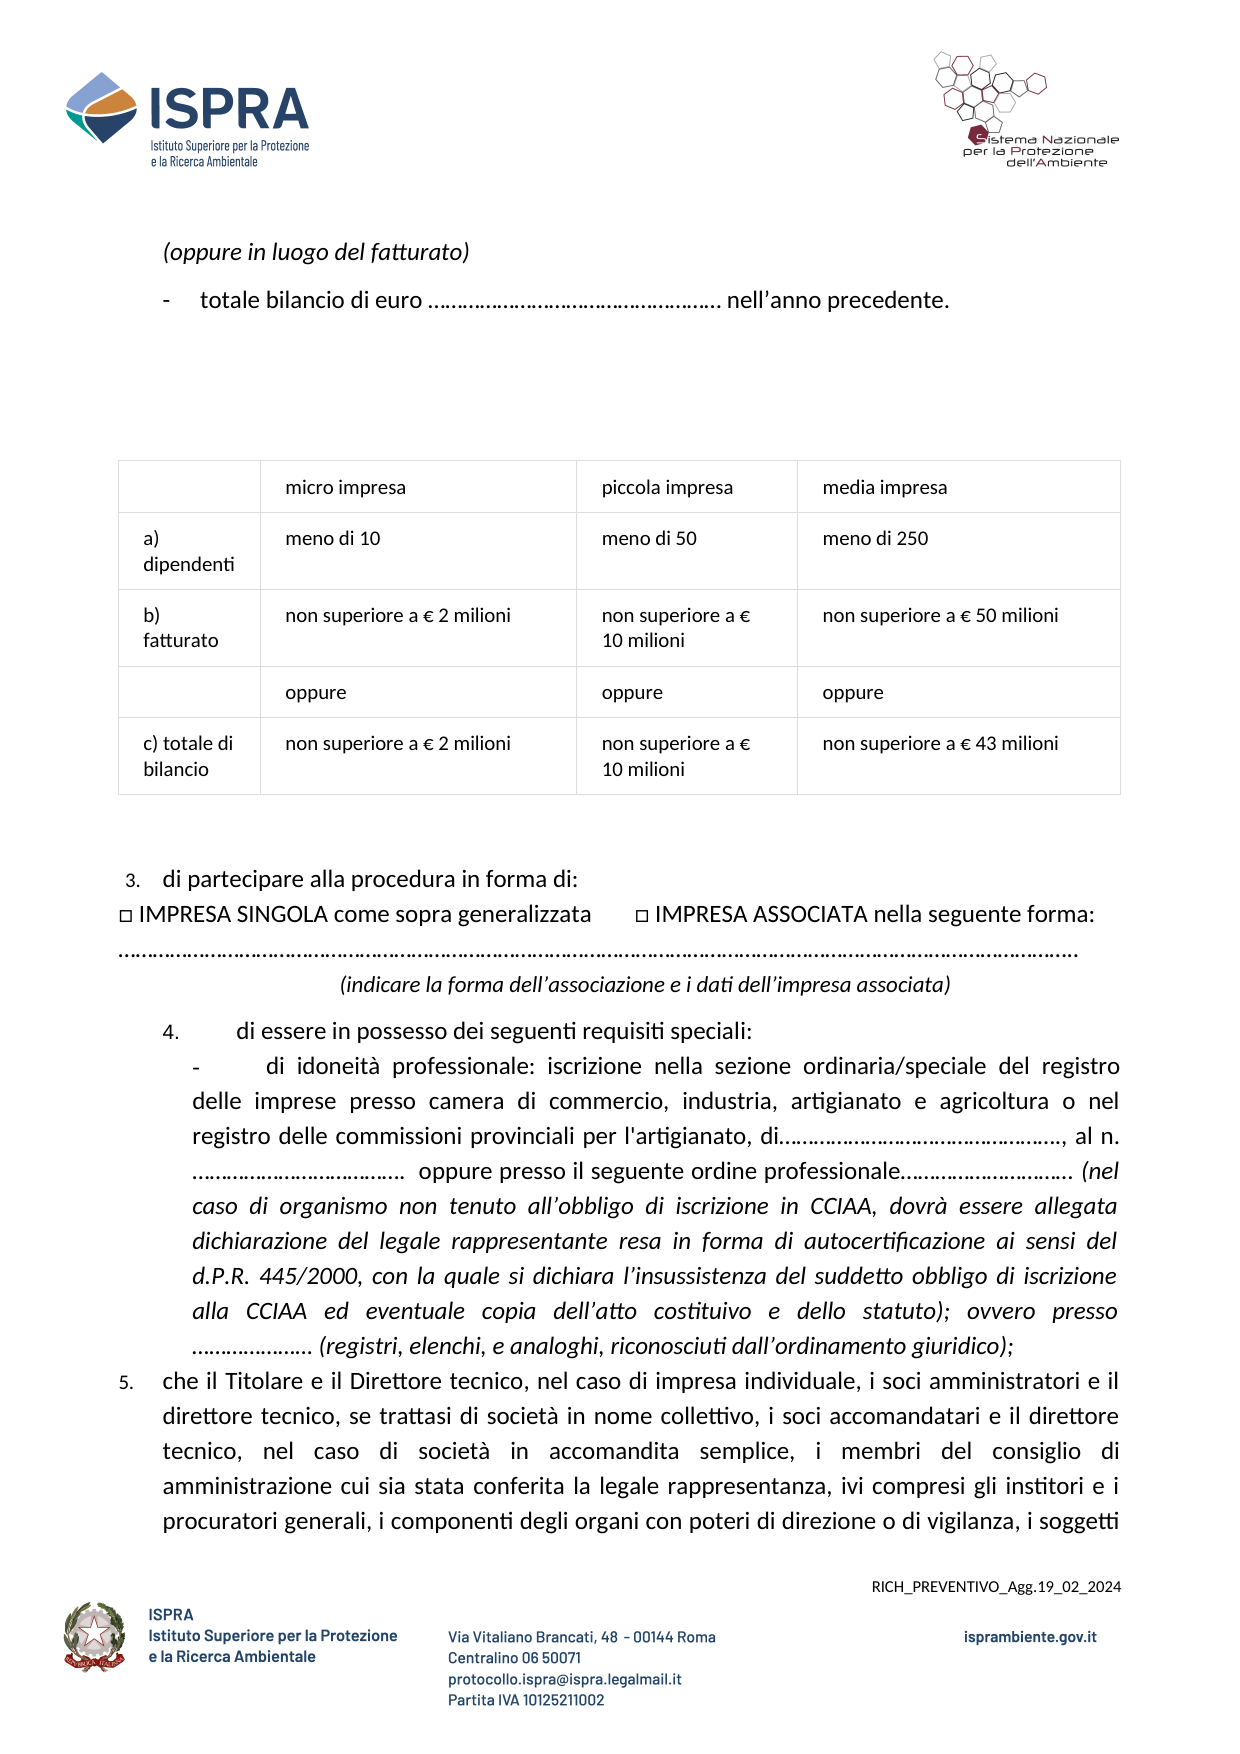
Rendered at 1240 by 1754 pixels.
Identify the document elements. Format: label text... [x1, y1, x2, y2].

table_cell meno di 50 [577, 513, 797, 589]
list di essere in possesso dei seguenti requisiti speciali: [162, 1015, 1121, 1046]
table_cell non superiore a € 10 milioni [577, 590, 797, 666]
text ………………………………………………………………………………………………………………………………………………….. [118, 933, 1121, 963]
table_cell non superiore a € 43 milioni [798, 718, 1120, 794]
table_cell non superiore a € 50 milioni [798, 590, 1120, 666]
table_cell oppure [261, 667, 576, 717]
table_cell [119, 667, 260, 717]
table_cell oppure [798, 667, 1120, 717]
table_cell a) dipendenti [119, 513, 260, 589]
table_cell non superiore a € 10 milioni [577, 718, 797, 794]
table_header micro impresa [261, 461, 576, 512]
table_cell c) totale di bilancio [119, 718, 260, 794]
text (indicare la forma dell’associazione e i dati dell’impresa associata) [118, 968, 1121, 998]
list totale bilancio di euro …………………………………………… nell’anno precedente. [162, 284, 1121, 314]
text □ IMPRESA SINGOLA come sopra generalizzata □ IMPRESA ASSOCIATA nella seguente forma: [118, 898, 1121, 928]
list che il Titolare e il Direttore tecnico, nel caso di impresa individuale, i soci amministratori e il direttore tecnico, se trattasi di società in nome collettivo, i soci accomandatari e il direttore tecnico, nel caso di società in accomandita semplice, i membri del consiglio di amministrazione cui sia stata conferita la legale rappresentanza, ivi compresi gli institori e i procuratori generali, i componenti degli organi con poteri di direzione o di vigilanza, i soggetti muniti di poteri di rappresentanza, di direzione e di controllo, il socio unico, l’amministratore di fatto, sono: [118, 1365, 1121, 1536]
table_cell meno di 10 [261, 513, 576, 589]
table_cell meno di 250 [798, 513, 1120, 589]
list di idoneità professionale: iscrizione nella sezione ordinaria/speciale del registro delle imprese presso camera di commercio, industria, artigianato e agricoltura o nel registro delle commissioni provinciali per l'artigianato, di…………………………………………., al n. ………………………………. oppure presso il seguente ordine professionale………………………… (nel caso di organismo non tenuto all’obbligo di iscrizione in CCIAA, dovrà essere allegata dichiarazione del legale rappresentante resa in forma di autocertificazione ai sensi del d.P.R. 445/2000, con la quale si dichiara l’insussistenza del suddetto obbligo di iscrizione alla CCIAA ed eventuale copia dell’atto costituivo e dello statuto); ovvero presso ………………… (registri, elenchi, e analoghi, riconosciuti dall’ordinamento giuridico); [192, 1050, 1121, 1361]
table_header [119, 461, 260, 512]
text (oppure in luogo del fatturato) [162, 236, 1121, 267]
table_header media impresa [798, 461, 1120, 512]
table_cell b) fatturato [119, 590, 260, 666]
list di partecipare alla procedura in forma di: [125, 863, 1121, 893]
table_cell non superiore a € 2 milioni [261, 590, 576, 666]
table_header piccola impresa [577, 461, 797, 512]
table_cell non superiore a € 2 milioni [261, 718, 576, 794]
table_cell oppure [577, 667, 797, 717]
